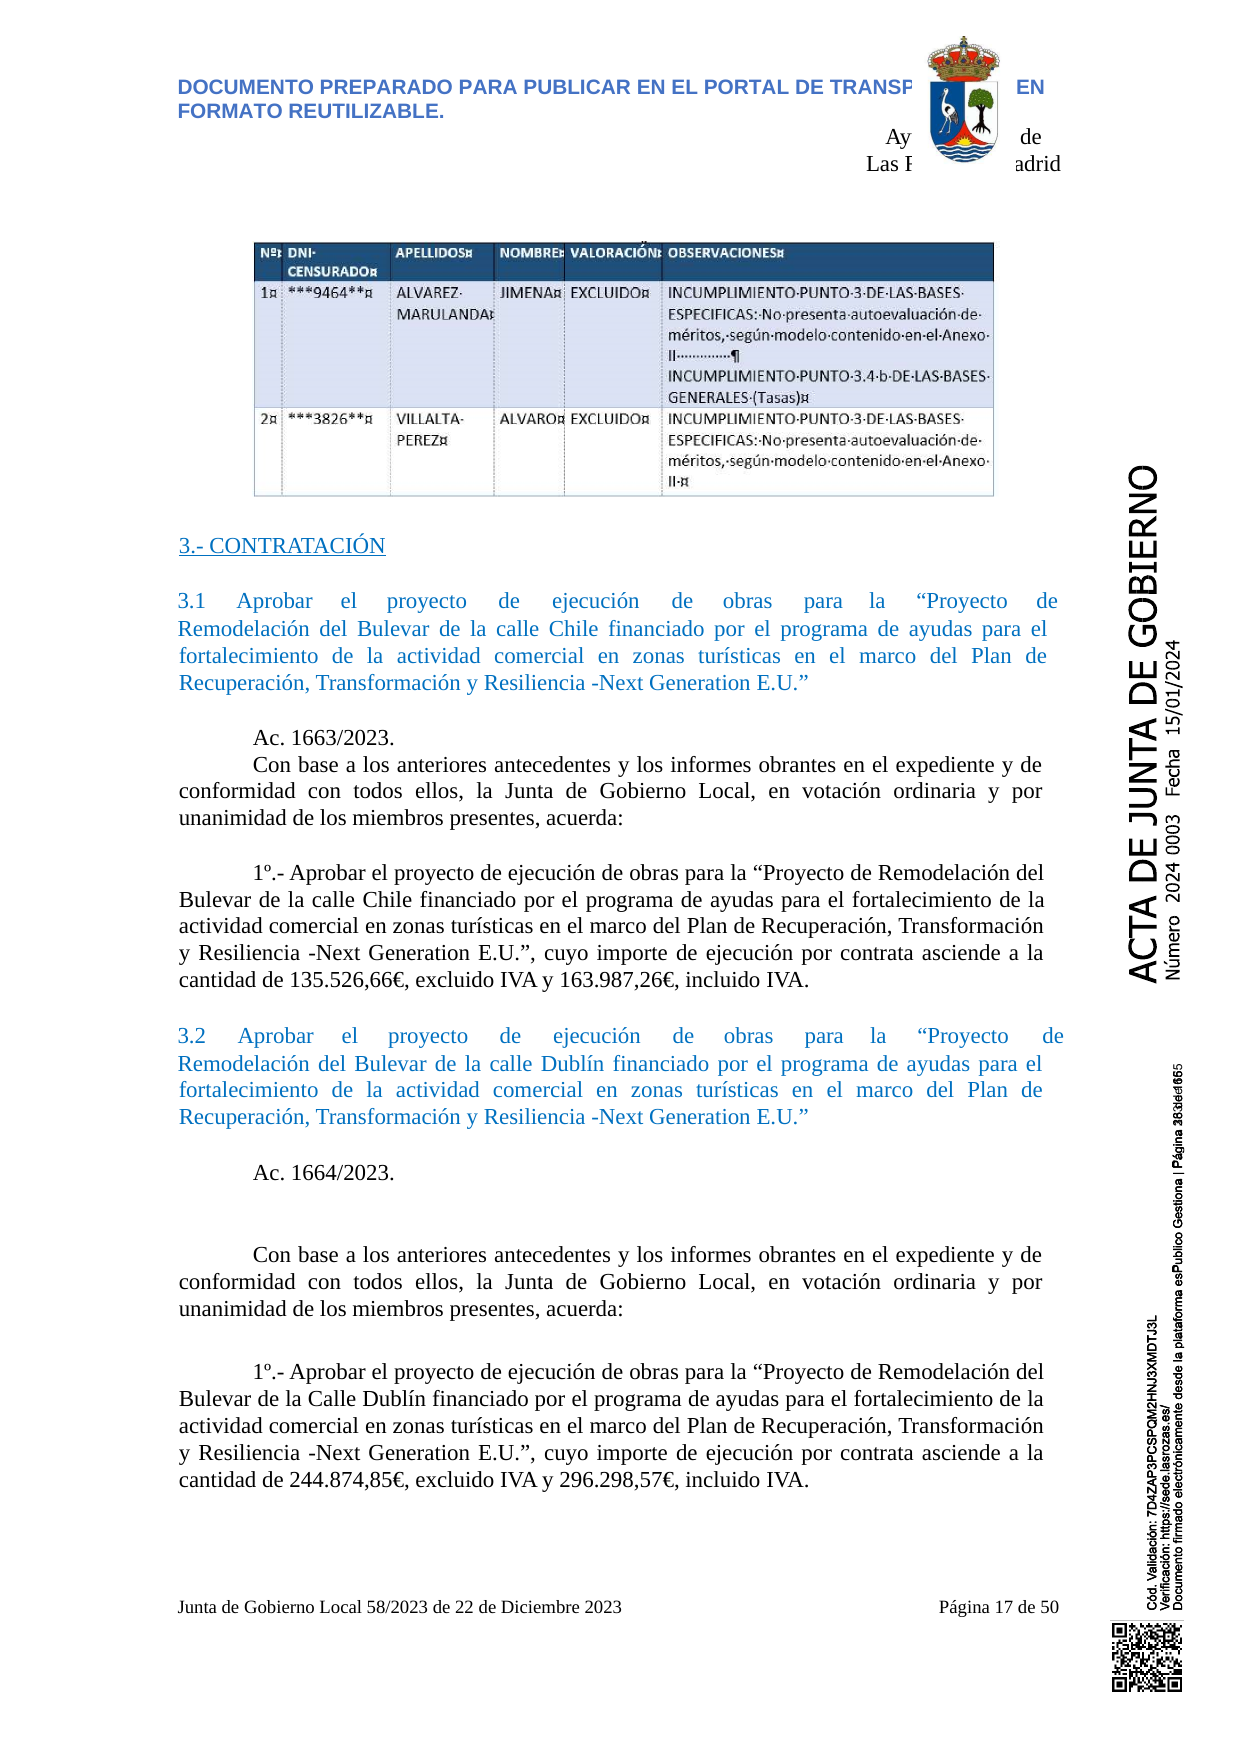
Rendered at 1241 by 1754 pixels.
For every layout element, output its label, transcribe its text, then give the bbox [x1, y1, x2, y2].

subtitle 3.- CONTRATACIÓN [179, 532, 1064, 558]
text 1º.- Aprobar el proyecto de ejecución de obras para la “Proyecto de Remodelación del Bulevar de la calle Chile financiado por el programa de ayudas para el fortalecimiento de la actividad comercial en zonas turísticas en el marco del Plan de Recuperación, Transformación y Resiliencia -Next Generation E.U.”, cuyo importe de ejecución por contrata asciende a la cantidad de 135.526,66€, excluido IVA y 163.987,26€, incluido IVA. [179, 859, 1046, 993]
text 1º.- Aprobar el proyecto de ejecución de obras para la “Proyecto de Remodelación del Bulevar de la Calle Dublín financiado por el programa de ayudas para el fortalecimiento de la actividad comercial en zonas turísticas en el marco del Plan de Recuperación, Transformación y Resiliencia -Next Generation E.U.”, cuyo importe de ejecución por contrata asciende a la cantidad de 244.874,85€, excluido IVA y 296.298,57€, incluido IVA. [179, 1358, 1046, 1492]
text 3.2 Aprobar el proyecto de ejecución de obras para la “Proyecto de [177, 1022, 1064, 1049]
text Ac. 1663/2023. [178, 724, 1049, 750]
text Remodelación del Bulevar de la calle Chile financiado por el programa de ayudas para el fortalecimiento de la actividad comercial en zonas turísticas en el marco del Plan de Recuperación, Transformación y Resiliencia -Next Generation E.U.” [177, 615, 1049, 695]
text Remodelación del Bulevar de la calle Dublín financiado por el programa de ayudas para el fortalecimiento de la actividad comercial en zonas turísticas en el marco del Plan de Recuperación, Transformación y Resiliencia -Next Generation E.U.” [177, 1050, 1044, 1130]
text 3.1 Aprobar el proyecto de ejecución de obras para la “Proyecto de [177, 588, 1064, 614]
text Ac. 1664/2023. [178, 1158, 1044, 1185]
text Con base a los anteriores antecedentes y los informes obrantes en el expediente y de conformidad con todos ellos, la Junta de Gobierno Local, en votación ordinaria y por unanimidad de los miembros presentes, acuerda: [178, 1241, 1044, 1321]
text Con base a los anteriores antecedentes y los informes obrantes en el expediente y de conformidad con todos ellos, la Junta de Gobierno Local, en votación ordinaria y por unanimidad de los miembros presentes, acuerda: [178, 751, 1044, 830]
